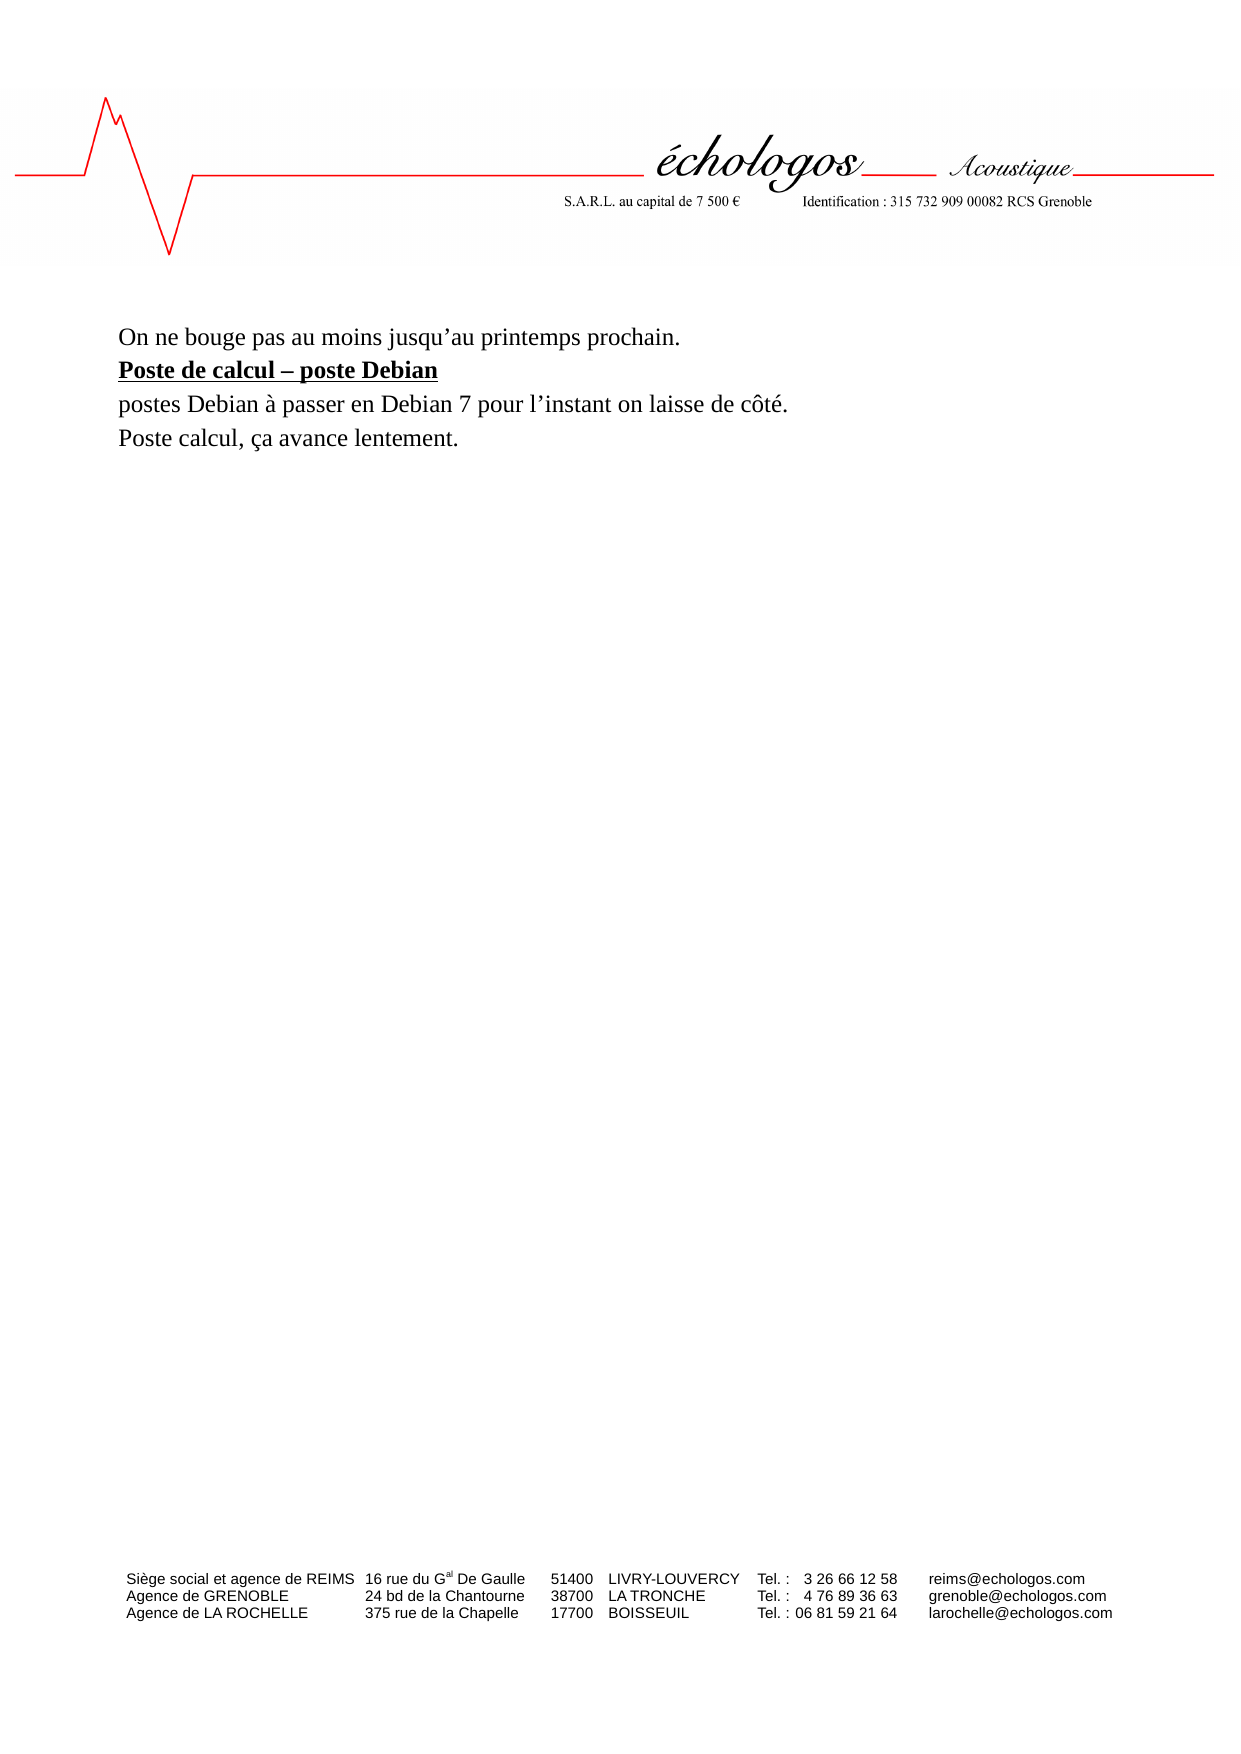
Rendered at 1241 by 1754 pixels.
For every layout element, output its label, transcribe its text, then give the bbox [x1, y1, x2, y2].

text On ne bouge pas au moins jusqu’au printemps prochain. [118, 323, 1122, 351]
picture [0, 88, 1241, 266]
text Poste de calcul – poste Debian [118, 357, 1122, 384]
text Poste calcul, ça avance lentement. [118, 424, 1122, 452]
text postes Debian à passer en Debian 7 pour l’instant on laisse de côté. [118, 390, 1122, 418]
